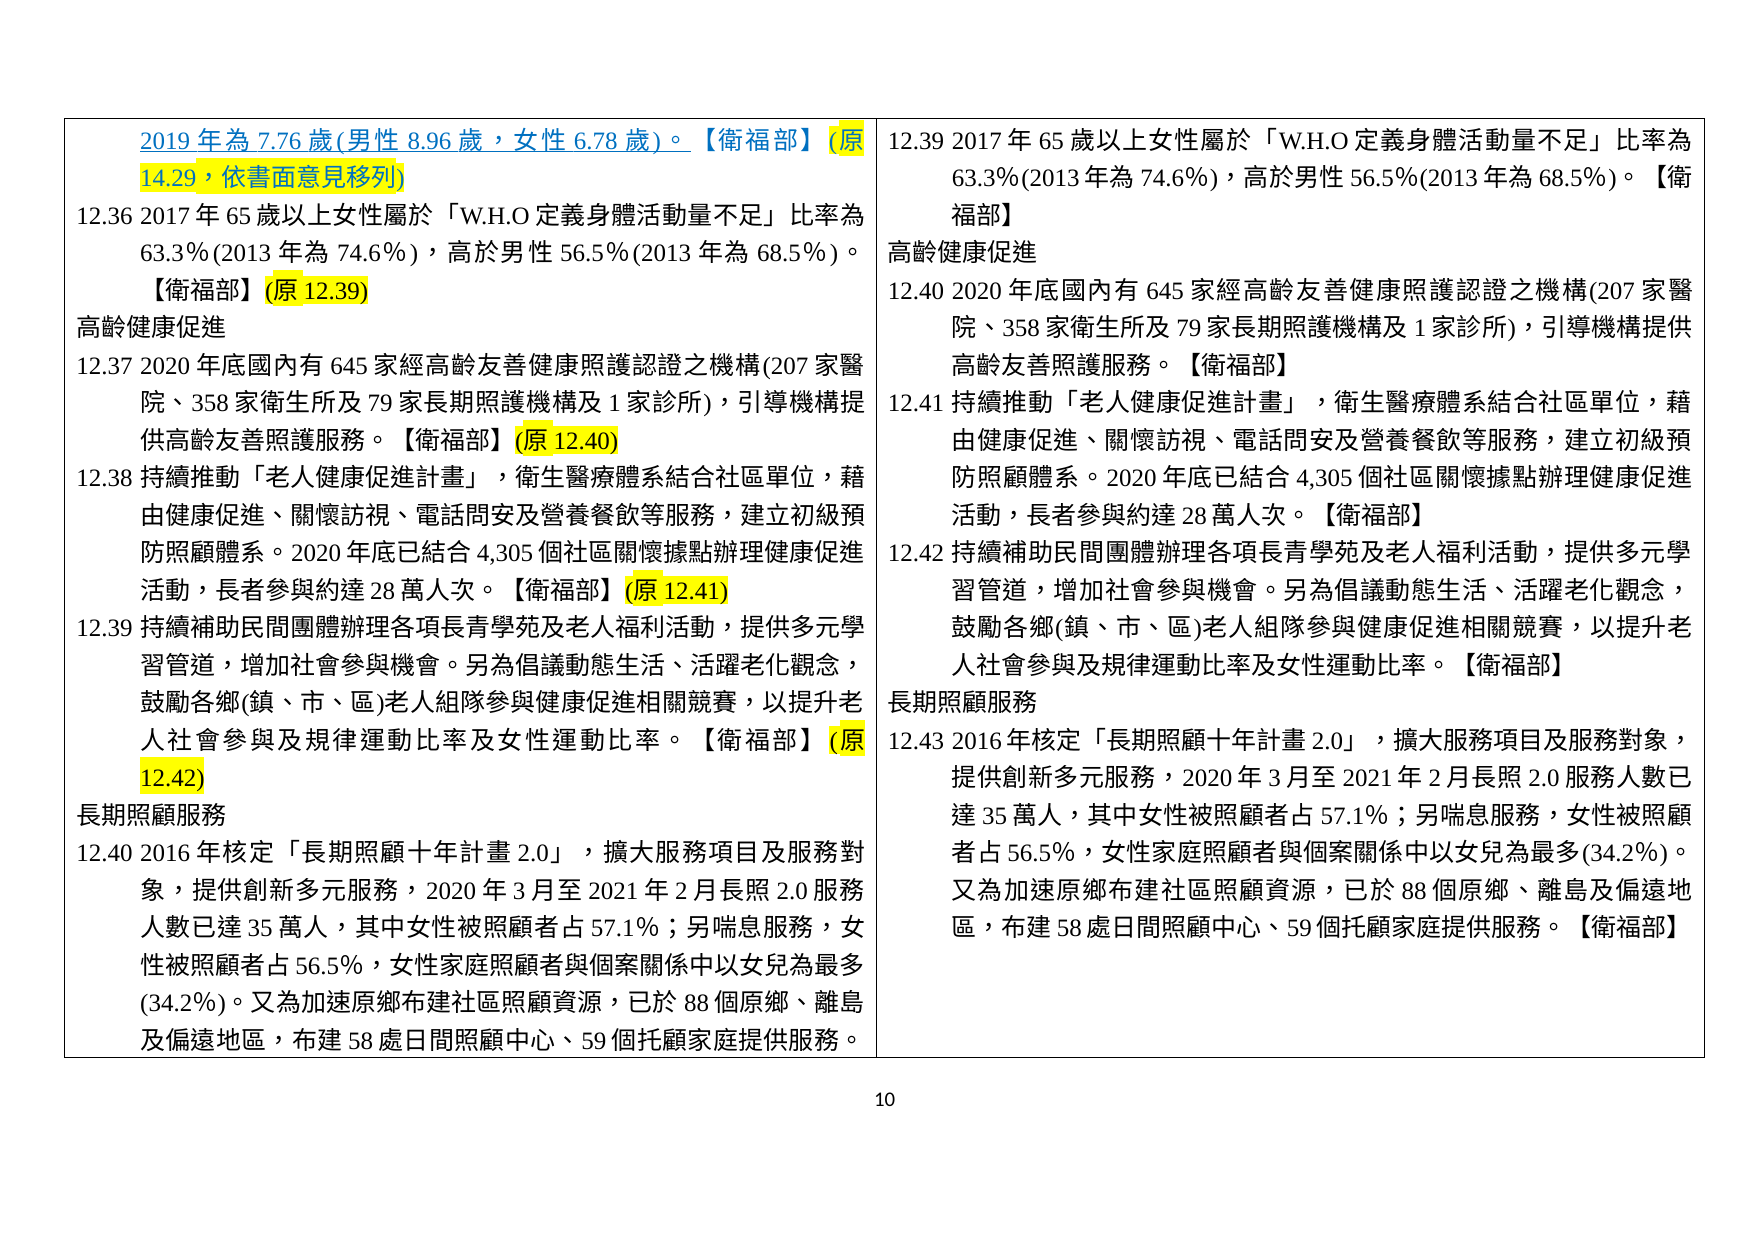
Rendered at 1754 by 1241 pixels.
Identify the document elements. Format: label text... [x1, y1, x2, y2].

table_cell 我國女性全民健保納保率至2020年已達99.9％，女性投保人數占總投保人數之50.5％，顯見我國女性健康權已獲相當保障。持續推動女性整合性門診及女性生育健康相關補助。臺灣為亞洲第一個立法實施生產事故救濟的國家，由國家共同承擔生產風險，至2020年共救濟1,111件。 消除健康歧視、確保女性實現健康權益 疾病與健康狀態 標準化死亡率、死因、癌症、吸菸率、肥胖率等統計，請參見CEDAW第4次國家報告共同核心文件之健康權指標。 2019年精神疾病之就診人數共283萬人，其中女性158.8萬人(56.1％)。較2015年女性就診人數增加10.6萬人，因總就診人數增加，女性占比維持56.1％。【衛福部】 醫療人力狀況 2020年2月臺灣西醫師女性比率為20.6％(2016年為18.9％)。2020年底，中醫師女性比率為32.7％(2016年為29.5％)，護理人員女性比率為96.49％(2016年為97.7％)。【衛福部】 為提升醫事人員性別意識，《醫事人員執業登記及繼續教育辦法》規定繼續教育應包含性別議題課程。2020年計有99％應更新執業執照之醫事人員修習過性別議題課程(2012年74.1％)。【衛福部】 為提升護理人員職場權益與留任，推動多項執業環境改善策略，自2017年透過擴大護病比連動住院診療報酬加成、護病比納入醫療機構設置標準、及2019年完成護病比法制化等措施，改善護理工作負荷，同時，2018年2月開放護理匿名吹哨平台，基層護理人員匿名通報職場不友善案件之管道，截至2020年底止，總計1,058件，皆依案由衛生及勞動機關進行瞭解查察，每月公告，裁罰率約15%，自2020年10月起增加職場霸凌與性騷擾等通報項目，改善職場困境與不平等。經統計，2020年全國護理執業人數計18萬153人，較2016年(15萬8,318人)增加2萬1,835人；其中女性護理人員2020年執業人數計17萬3,832人(96.5%)，較2016年15萬4,682人(97.7%)增加1萬9,150人；醫院護理人員之總空缺率2019年為4.52％，亦較2016年5.96％降低，顯見落實職場權益保障，提高護理人員投入職場與留任成效。【衛福部】 友善醫療環境與服務 2018年核定「婦女健康行動計畫」，每年定期蒐集各部會辦理之成果及人力、預算之配置情形，2019年人力配置共286.8人年；預算配置：19億4,754萬5千元。本計畫之「可參考之測量/監測指標」共164項，每年追蹤成果。本計畫亦關注原住民、新住民、身心障礙者等族群女性生理及心理健康促進。【衛福部】(原12.7) 全臺縣市衛生局及衛生福利部疾病管制署委託之同志健康社區服務中心，提供健康講座、網路互動、篩檢服務、醫療轉介及電話諮詢服務等服務，2020年提供愛滋篩檢與諮詢服務共計13萬2,998人次，男女性別比為1.6。【衛福部】(原12.8) 2017至2019年全國成人預防保健服務使用情形(含原住民族及身心障礙者)性別統計(表12-1)。【衛福部】(原14.28資料併入) 各地方政府衛生局於社區心理衛生中心提供心理諮商服務，2017年至2020年每年平均服務21,687人次，2020年較2017年成長18.6％，女男平均使用性別比為2.23。各地方政府衛生局身心障礙者及其家屬心理健康促進服務，2017至2020年每年平均服務4,528人次，身心障礙者心理健康服務女男性別比為1.15；身心障礙者家屬服務女男性別比為1.65。【衛福部】(原12.6) (合併原12.21資料) 為提升身心障礙女性就醫環境之可近性，2020年共調查207家預防保健乳房X光攝影醫療機構，其中提供之無障礙友善服務相關資訊醫療機構計有北區77家、中區56家、南區57家、東區及離島9家；結果並公佈於衛生福利部國民健康署網站。【衛福部】(原12.20移列至此) 有關偏鄉及農村婦女保健服務、取得醫療資源，請參見14.26至14.29。 維護生育健康與性健康權益 生育及出生性別比 總生育請參見共同核心文件11；孕產婦死亡率及主要死因請參見共同核心文件31。(原12.10總生育率資料與共同核心文件重複，改以參照方式呈現，並與原12.11孕產婦死亡等資料合併描述) 我國出生性別比呈波動起伏升降情形，2018年最低為1.069，2019年升至1.078。【內政部】(原12.12) 近五年第一胎出生性別比介於1.068至1.070之間，已趨近於平衡。2020年將出生性別平等認知提升計畫之制定列為地方縣市政府衛生考評項目，以建構因地制宜之生育平等倡議模式。另將持續透過多元管道對一般民眾傳播性別平等，塑造社會氛圍，強化性別平權觀念。【衛福部】(原12.13) 產前檢查及補助 以全人照護觀點推動孕婦產前檢查，2019年產檢平均利用率為94.3％，至2020年12月利用人次約為147萬7418人次。2019年接受產前遺傳診斷檢查費用減免案共4萬3,878案，補助費用共約2億1,872多萬元，其中為34歲以上高齡孕婦計3萬8,456案，經本項服務發現異常1,451案，異常個案追蹤率達99％(2016年97.7％)。【衛福部】(原12.14) 12.15 2019年產檢平均利用率為94.3％。另補助「乙型鏈球菌篩檢」500元檢驗費用，2019年篩檢服務共15萬3,424人次，篩檢率為87.1％(2016年87.3％)。【衛福部】(原12.15合併12.14) 預防母子垂直感染，提供懷孕女性(含身心障礙女性)愛滋病毒檢查，並對未篩檢之臨產婦及其新生兒提供快速篩檢服務及醫療照護計畫，2020年孕婦愛滋篩檢服務篩檢率99.8％，計發現4名新感染個案，經過適當處置，未有產生愛滋寶寶。【衛福部】 12.17 針對新住民懷孕女性未納健保產前檢查次數，於2012年由補助5次提高為10次。2013年至2019年每年約補助1萬多案次，2020年共計補助5,353案次，經分析可能是受到疫情因素影響，經查內政部結婚登記未設籍之新住民女性人數，2020年為4,858人，較2019年12,576人下降62％，國民健康署將持續觀察每月之產檢申報統計。【衛福部】(原12.17刪除) 2017年至2019年身心障礙孕婦產檢平均利用率為89.8%-90.7%(全國孕婦產檢平均利用率為94.3%-94.7%)。為提供身心障礙孕產婦適切之生育健康服務，自2020年起將「懷孕身心障礙婦女生育健康衛教諮詢」納入衛生保健工作考評指標，由各地方政府衛生局提供身心障礙孕婦生育健康衛教諮詢關懷，並適時依個案社褔需求轉介社政相關平台。【衛福部】(原12.18) 編製「身心障礙者懷孕手冊」，內容包含視覺障礙、聽覺障礙、心智障礙、精神障礙及行動不便者之孕期照護注意事項，已於健康九九網站及孕產婦關懷網站進行傳播宣導，並請各地方政府衛生局及相關醫學會，作為提供身心障礙婦女生育健康衛教參考運用。【衛福部】(原12.19) 12.20 為考量提升身心障礙女性就醫環境之可近性，2020年共調查207家預防保健乳房X光攝影醫療機構，其中提供之無障礙友善服務相關資訊醫療機構計有北區77家、中區56家、南區57家、東區及離島9家；結果並公佈於衛生福利部國民健康署網站，提供衛生局所及民眾查詢。【衛福部】(原12.20移至12.10) 12.21 各地方政府衛生局身心障礙者及其家屬心理健康促進服務，2017至2020年每年平均服務4,528人次，身心障礙者心理健康服務女男性別比為1.15；身心障礙者家屬服務女男性別比為1.65。【衛福部】(原12.21移至12.9合併) 生育健康及環境 2012年成立以全人照護為核心之孕產婦關懷中心，透過全國免費孕產婦關懷專線、APP及孕產婦關懷網站，提供孕產婦及家人從產前至產後相關之保健諮詢，傾聽、關懷與資源轉介等服務。2018年至2020年製作孕產婦心理健康宣導資源素材，並委託各地方政府衛生局辦理「孕產婦心理健康促進工作及孕產婦身心照護」講座共560場，2萬7,333人次參加。2020年產後憂鬱症案件共244件，其中門診212件、住診32件。繼2017年製作「孕產婦及其家屬心理健康」衛教資源及「孕產婦心理健康日常」影片，2020年製作「支持+關心 產後不憂鬱」海報、「孕產婦心理健康」系列影片、「婦女心理健康」線上課程系列、多胞胎孕產婦心理健康懶人包「生雙/多胞胎的喜悅與挑戰」等，結合各縣市及專業團體，透過不同管道推廣及運用。【衛福部】(原12.22) 為承擔女性生產風險，國家建立救濟制度，自2012年起開辦「鼓勵醫療機構辦理生育事故爭議事件試辦計畫」，截至2018年試辦計畫結束止，共同意補助427件，補助金額4億1,551萬餘元；2016年施行《生產事故救濟條例》，2019年修訂「生產事故救濟作業辦法」，產婦死亡給付由最高新臺幣200萬元調高至400萬元，產婦及新生兒極重度障礙給付由最高150萬元調高至300萬元、重度障礙給付由最高130萬元調高至200萬元、中度障礙給付由最高110萬元調高至150萬元，至2020年底共核定救濟1,111件，救濟金額6億5,040萬元。【衛福部】(原12.23) 2013年婦產科醫師人數為2,177人，平均年齡為54歲，至2019年婦產科醫師人數為2,583人，平均年齡為57.6歲。自2001年度推動「專科醫師容額管制計畫」，訂定各科之專科醫師訓練名額，婦產科住院醫師招收率已由2013年76％提升2019年100％。另原民及偏鄉地區婦產科醫師共140名。2020年至2023年「醫學中心及重度級急救責任醫院支援離島及醫療資源不足地區醫院緊急醫療照護服務獎勵計畫」，每年提供約8名支援婦產科醫師人力。【衛福部】(原12.24) 有關產科醫師及助產師共照作業，於2019公告修訂「全民健康保險孕產婦全程照護醫療給付改善方案」，針對「助產人員執業登記人數」提高品質提升費，以促進院所參與，鼓勵增加助產師(士)執業登記人數加入共同照護，提升母嬰照護品質，分擔婦產科醫師人力。【衛福部】(原12.25) 2019年施行子宮完全切除術人數為1萬5,093人，較2016年1萬3,712人數增加。2019年施行子宮完全切除術之主診斷，前三名分別是子宮體之子宮內膜異位症、子宮平滑肌瘤、子宮壁內平滑肌瘤。【衛福部】(原12.26) 我國剖腹產率2014年至2018年分別為36.2％、35.9％、35.5％、35.2％及36.2％，與2017年OECD國家平均相比仍較高(OECD國家平均剖腹產率為28.1％)。為強化懷孕婦女健康識能，提供孕婦之孕婦健康及衛教手冊，並提供孕婦多元生產模式資訊，瞭解多元選擇的生產環境及權利。另，於第三孕期提供之第二次產前健康照護衛教指導中，提供生產準備計畫衛教主題，由醫事人員依準媽媽健康狀況，評估及規劃合宜的生產方式、不選擇無醫療適應症之剖腹生產。【衛福部】(原12.27) 2017年至2020年辦理產後護理機構評鑑分別為58、99及114家接受評鑑(2020年因應嚴重特殊傳染性肺炎(COVID-19)防疫作為，本評鑑業務比照醫院評鑑暫停(順延1年)，評鑑合格率分別為86.2％、83.9％及88.6％。【衛福部】(原12.28) 2020年全國依法設置之哺集乳室計2,522家，完成設置率達100％；各地方政府自願設置哺集乳室之場所，共有1,190處；高速鐵路列車及鐵路對號列車均已設哺集乳室。2020年母嬰親善醫療院所達157家，涵蓋全國73.2％出生嬰兒，2018年6個月以下純母乳哺育率已達46.2％(2016年44.8％)。【衛福部】(原12.29) 性健康 2018年國中學生健康行為調查報告顯示13歲至15歲在學青少女曾經發生性行為比率為6.2％，較2016年的5.3％高；最近一次性行為有避孕比率為61％，較2016年的77.7％低；而曾經懷孕比率為0.12％，較2016年0.08％為高。為預防青少女非預期懷孕，除透過多元管道提供青少年性健康促進服務，宣導正確性健康、正確避孕及安全性行為之知識，另編撰相關教材及辦理專業人員之培訓，提升相關人員之能力。【衛福部】(原12.30) 2017年至2020年女性通報梅毒、淋病及愛滋感染人數占當年通報人數之比率，如表12-2。【衛福部】(原12.31) 編製「特別的愛，給特別的你」心智障礙者性健康教育家長手冊，作為家長、教保、社工及醫事人員有關教育訓練課程參考，以提升心智障礙照護者之性與生育健康照護識能。【衛福部】(原12.32) 性健康、生殖健康與權利之教育，請參見10.24至10.32。(原12.33) 依現行《優生保健法》規定得施行人工流產及結紮手術之要件前提為「依本人之自願」，若為受監護或輔助宣告之人，則需得法定代理人或輔助人之同意。另亦規定醫師應於手術前後給予適當之諮詢服務，以確保受術者知情同意之權益，爰依據現行法規，任何人均不得對他人施以強制流產及結紮手術。另《優生保健法》修法方向，將修正名稱為《生育保健法》，並刪除有礙優生疾病、及醫師應勸病人施行結紮手術或人工流產之規定，避免遭曲解有歧視遺傳性疾病者，而使其結紮或終止懷孕之意味，惟因人工流產有關議題仍有爭議，尚需溝通後，依法制程序辦理法案預告作業。【衛福部】(原12.34) 現行我國人工流產方法係以施行手術與藥物RU486為主，依「健保特約醫療院所申報之人工流產醫令案件」統計，2017年至2019年每年約近3萬人次施行人工流產手術；又依食品藥物管理署之RU486調劑總量申報資料，每年約3萬餘人次使用RU486。綜合上述，近3年每年以手術及藥物施行人工流產約5萬5千人次至6萬餘人次。至結紮手術因非屬健保給付範圍，爰無法由健保資料取得相關統計資料。我國未有法律授權建立懷孕、流產及結紮之通報制度，且依《個人資料保護法》第6條，有關病歷、醫療、性生活等個人資料屬特種個資，不得蒐集、處理或利用，爰無法透過上述申報機制，取得以自費施行人工流產及結紮手術之統計資料，亦無法得知個案之年齡、區域、國籍、心理健康或身心障礙分類等相關資料。【衛福部】(原12.35) 高齡女性健康促進及照顧服務 高齡女性健康狀況 2017年至2020年女性平均壽命由83.7歲逐年提升至84.7歲，每年平均高於男性6歲多，65歲以上女性人數占全女性人口比率由14.9％提升至17.3％，均較男性比率(分別為12.8％及14.8％)為高。【內政部】(原12.36，合併原12.37) 2019年我國健康平均餘命亦是女性高於男性(女性健康平均餘命為74.8歲，男性為70.1歲)，與平均壽命相較，女性不健康之存活年數9.4歲，高於男性之7.6歲，顯示女性平均壽命雖較長，但因重大疾病及慢性病等不健康存活年數相對亦較長。【衛福部】(原12.38) 2019年原住民全體平均壽命約73.1歲(女性77.45歲，男性68.73歲)，原住民族平均餘命與全國之差距已由2017年之8.17歲縮小至2019年為7.76歲(男性8.96歲，女性6.78歲)。【衛福部】(原14.29，依書面意見移列) 2017年65歲以上女性屬於「W.H.O定義身體活動量不足」比率為63.3％(2013年為74.6％)，高於男性56.5％(2013年為68.5％)。【衛福部】(原12.39) 高齡健康促進 2020年底國內有645家經高齡友善健康照護認證之機構(207家醫院、358家衛生所及79家長期照護機構及1家診所)，引導機構提供高齡友善照護服務。【衛福部】(原12.40) 持續推動「老人健康促進計畫」，衛生醫療體系結合社區單位，藉由健康促進、關懷訪視、電話問安及營養餐飲等服務，建立初級預防照顧體系。2020年底已結合4,305個社區關懷據點辦理健康促進活動，長者參與約達28萬人次。【衛福部】(原12.41) 持續補助民間團體辦理各項長青學苑及老人福利活動，提供多元學習管道，增加社會參與機會。另為倡議動態生活、活躍老化觀念，鼓勵各鄉(鎮、市、區)老人組隊參與健康促進相關競賽，以提升老人社會參與及規律運動比率及女性運動比率。【衛福部】(原12.42) 長期照顧服務 2016年核定「長期照顧十年計畫2.0」，擴大服務項目及服務對象，提供創新多元服務，2020年3月至2021年2月長照2.0服務人數已達35萬人，其中女性被照顧者占57.1％；另喘息服務，女性被照顧者占56.5％，女性家庭照顧者與個案關係中以女兒為最多(34.2％)。又為加速原鄉布建社區照顧資源，已於88個原鄉、離島及偏遠地區，布建58處日間照顧中心、59個托顧家庭提供服務。【衛福部】(原12.43) [65, 119, 876, 1057]
table_cell 我國女性全民健保納保率至2020年已達99.9％，女性投保人數占總投保人數之50.5％，顯見我國女性健康權已獲相當保障。持續推動女性整合性門診及女性生育健康相關補助。臺灣為亞洲第一個立法實施生產事故救濟的國家，由國家共同承擔生產風險，至2020年共救濟1,111件。 消除健康歧視、確保女性實現健康權益 疾病與健康狀態 標準化死亡率、死因、癌症、吸菸率、肥胖率等統計，請參見CEDAW第4次國家報告共同核心文件之健康權指標。 2019年精神疾病之就診人數共283萬人，其中女性158.8萬人(56.1％)。較2015年女性就診人數增加10.6萬人，因總就診人數增加，女性占比維持56.1％。【衛福部】 醫療人力狀況 2020年2月臺灣西醫師女性比率為20.6％(2016年為18.9％)。2020年底，中醫師女性比率為32.7％(2016年為29.5％)，護理人員女性比率為96.49％(2016年為97.7％)。【衛福部】 為提升醫事人員性別意識，《醫事人員執業登記及繼續教育辦法》規定繼續教育應包含性別議題課程。2020年計有99％應更新執業執照之醫事人員修習過性別議題課程(2012年74.1％)。【衛福部】 2020年全國護理執業人數計18萬153人，較2016年(15萬8,318人)增加2萬1,835人；總空缺率2019年4.52％較2016年5.96％降低；並自2015年將「全日平均護病比」正式納入醫院評鑑項目，評鑑基準為醫學中心≦1:9且白班≦1:7、區域醫院≦1:12、地區醫院≦1:15。2018年推動護病比入法，將全日平均護病比條文增訂於「醫療機構設置標準」規範，於2019年2月1日公告，5月1日施行。【衛福部】 友善醫療環境與服務 各地方政府衛生局於社區心理衛生中心提供心理諮商服務，2017年至2020年每年平均服務21,687人次，2020年較2017年成長18.6％，女男平均使用性別比為2.23。【衛福部】 2018年核定「婦女健康行動計畫」，每年定期蒐集各部會辦理之成果及人力、預算之配置情形，2019年人力配置共286.8人年；預算配置：19億4,754萬5千元。本計畫之「可參考之測量/監測指標」共164項，每年追蹤成果。本計畫亦關注原住民、新住民、身心障礙者等族群女性生理及心理健康促進。【衛福部】 目前全臺22個同志健康社區服務中心，提供健康講座、網路互動、篩檢服務、醫療轉介及電話諮詢服務等，2020年平均每月實體服務約3,000人次，並設有免費諮詢專線提供健康諮詢服務，平均每月約250人次。【衛福部】 有關偏鄉及農村婦女保健服務、取得醫療資源，請參見14.26至14.31。 維護生育健康與性健康權益 生育及出生性別比 我國總生育率由2017年1.125人降至2020年0.99人，其中15歲至19歲未成年女性生育率均維持千分之四。女性初婚年齡逐年延後，2019年平均為30.4歲，生育第一胎平均年齡為31.0歲。【內政部】 孕產婦死亡率及主要死因請參見共同核心文件31。 我國出生性別比呈波動起伏升降情形，2018年最低為1.069，2019年升至1.078。【內政部】 近五年第一胎出生性別比介於1.068至1.070之間，已趨近於平衡。2020年將出生性別平等認知提升計畫之制定列為地方縣市政府衛生考評項目，以建構因地制宜之生育平等倡議模式。另將持續透過多元管道對一般民眾傳播性別平等，塑造社會氛圍，強化性別平權觀念。【衛福部】 產前檢查及補助 以全人照護觀點推動孕婦產前檢查，至2020年12月利用人次約為147萬7418人次。2019年接受產前遺傳診斷檢查費用減免案共4萬3,878案，補助費用共約2億1,872多萬元，其中為34歲以上高齡孕婦計3萬8,456案，經本項服務發現異常1,451案，異常個案追蹤率達99％(2016年97.7％)。【衛福部】 2019年產檢平均利用率為94.3％。另補助「乙型鏈球菌篩檢」500元檢驗費用，2019年篩檢服務共15萬3,424人次，篩檢率為87.1％(2016年87.3％)。【衛福部】 預防母子垂直感染，提供懷孕女性(含身心障礙女性)愛滋病毒檢查，並對未篩檢之臨產婦及其新生兒提供快速篩檢服務及醫療照護計畫，2020年孕婦愛滋篩檢服務篩檢率99.8％，計發現4名新感染個案，經過適當處置，未有產生愛滋寶寶。【衛福部】 針對新住民懷孕女性未納健保產前檢查次數，於2012年由補助5次提高為10次。2013年至2019年每年約補助1萬多案次，2020年共計補助5,353案次，經分析可能是受到疫情因素影響，經查內政部結婚登記未設籍之新住民女性人數，109年為4,858人，較108年12,576人下降62％，國民健康署將持續觀察每月之產檢申報統計。【衛福部】 為提供身心障礙孕產婦適切之生育健康服務，自2020年起將「懷孕身心障礙婦女生育健康衛教諮詢」納入衛生保健工作考評指標，由各地方政府衛生局提供身心障礙孕婦生育健康衛教諮詢關懷，並適時依個案社褔需求轉介社政相關平台。【衛福部】 編製「身心障礙者懷孕手冊」，內容包含視覺障礙、聽覺障礙、心智障礙、精神障礙及行動不便者之孕期照護注意事項，已於健康九九網站及孕產婦關懷網站進行傳播宣導，並請各地方政府衛生局及相關醫學會，作為提供身心障礙婦女生育健康衛教參考運用。【衛福部】 為考量提升身心障礙女性就醫環境之可近性，調查乳房X光攝影醫療機構無障礙友善服務相關資訊，並公佈於衛生福利部國民健康署網站，提供衛生局所及民眾查詢。【衛福部】 各地方政府衛生局身心障礙者及其家屬心理健康促進服務，2017至2020年每年平均服務4,528人次，身心障礙者心理健康服務女男性別比為1.15；身心障礙者家屬服務女男性別比為1.65。【衛福部】 生育健康及環境 2012年成立以全人照護為核心之孕產婦關懷中心，透過全國免費孕產婦關懷專線、APP及孕產婦關懷網站，提供孕產婦及家人從產前至產後相關之保健諮詢，傾聽、關懷與資源轉介等服務。2018年至2020年製作孕產婦心理健康宣導資源素材，並委託各地方政府衛生局辦理「孕產婦心理健康促進工作及孕產婦身心照護」講座共560場，2萬7,333人次參加。2020年產後憂鬱症案件共244件，其中門診212件、住診32件。【衛福部】 為承擔女性生產風險，國家建立救濟制度，自2012年起開辦「鼓勵醫療機構辦理生育事故爭議事件試辦計畫」，截至2018年試辦計畫結束止，共同意補助427件，補助金額4億1,551萬餘元；2016年施行《生產事故救濟條例》，2019年修訂「生產事故救濟作業辦法」，產婦死亡給付由最高新臺幣200萬元調高至400萬元，產婦及新生兒極重度障礙給付由最高150萬元調高至300萬元、重度障礙給付由最高130萬元調高至200萬元、中度障礙給付由最高110萬元調高至150萬元，至2020年底共核定救濟1,111件，救濟金額6億5,040萬元。【衛福部】 2013年婦產科醫師人數為2,177人，平均年齡為54歲，至2019年婦產科醫師人數為2,583人，平均年齡為57.6歲。自2001年度推動「專科醫師容額管制計畫」，訂定各科之專科醫師訓練名額，婦產科住院醫師招收率已由2013年76％提升2019年100％。另原民及偏鄉地區婦產科醫師共140名。2020年至2023年「醫學中心及重度級急救責任醫院支援離島及醫療資源不足地區醫院緊急醫療照護服務獎勵計畫」，每年提供約8名支援婦產科醫師人力。【衛福部】 有關產科醫師及助產師共照作業，於2019公告修訂「全民健康保險孕產婦全程照護醫療給付改善方案」，針對「助產人員執業登記人數」提高品質提升費，以促進院所參與，鼓勵增加助產師(士)執業登記人數加入共同照護，提升母嬰照護品質，分擔婦產科醫師人力。【衛福部】 2019年施行子宮完全切除術人數為1萬5,093人，較2016年1萬3,712人數增加。2019年施行子宮完全切除術之主診斷，前三名分別是子宮體之子宮內膜異位症、子宮平滑肌瘤、子宮壁內平滑肌瘤。【衛福部】 我國剖腹產率2014年至2018年分別為36.2％、35.9％、35.5％、35.2％及36.2％，與2017年OECD國家平均相比仍較高(OECD國家平均剖腹產率為28.1％)。為強化懷孕婦女健康識能，提供孕婦之孕婦健康及衛教手冊，並提供孕婦多元生產模式資訊，瞭解多元選擇的生產環境及權利。另，於第三孕期提供之第二次產前健康照護衛教指導中，提供生產準備計畫衛教主題，由醫事人員依準媽媽健康狀況，評估及規劃合宜的生產方式、不選擇無醫療適應症之剖腹生產。【衛福部】 2017年至2020年辦理產後護理機構評鑑分別為58、99及114家接受評鑑(2020年因應嚴重特殊傳染性肺炎(COVID-19)防疫作為，本評鑑業務比照醫院評鑑暫停(順延1年)，評鑑合格率分別為86.2％、83.9％及88.6％。【衛福部】 2020年全國依法設置之哺集乳室計2,522家，完成設置率達100％；各地方政府自願設置哺集乳室之場所，共有1,190處；高速鐵路列車及鐵路對號列車均已設哺集乳室。2020年母嬰親善醫療院所達157家，涵蓋全國73.2％出生嬰兒，2018年6個月以下純母乳哺育率已達46.2％(2016年44.8％)。【衛福部】 性健康 2018年13歲至15歲在學青少女曾經發生性行為比率為6.2％，較2016年的5.3％高；最近一次性行為有避孕比率為61％，較2016年的77.7％低；而曾經懷孕比率為0.12％，較2016年0.08％為高。為預防青少女非預期懷孕，除透過多元管道提供青少年性健康促進服務，宣導正確性健康、正確避孕及安全性行為之知識，另編撰相關教材及辦理專業人員之培訓，提升相關人員之能力。【衛福部】 2020年女性通報梅毒、淋病及愛滋感染人數占當年通報人數之比率分別為16％、10％及2％。【衛福部】 編製「特別的愛，給特別的你」心智障礙者性健康教育家長手冊，作為家長、教保、社工及醫事人員有關教育訓練課程參考，以提升心智障礙照護者之性與生育健康照護識能。【衛福部】 性健康、生殖健康與權利之教育，請參見10.23至10.32。 依現行《優生保健法》規定得施行人工流產及結紮手術之要件前提為「依本人之自願」，若為受監護或輔助宣告之人，則需得法定代理人或輔助人之同意。另亦規定醫師應於手術前後給予適當之諮詢服務，以確保受術者知情同意之權益，爰依據現行法規，任何人均不得對他人施以強制流產及結紮手術。另《優生保健法》修法方向，將修正名稱為《生育保健法》，並刪除有礙優生疾病、及醫師應勸病人施行結紮手術或人工流產之規定，避免遭曲解有歧視遺傳性疾病者，而使其結紮或終止懷孕之意味。【衛福部】 現行我國人工流產方法係以施行手術與藥物RU486為主，依「健保特約醫療院所申報之人工流產醫令案件」統計，2017年至2019年每年約近3萬人次施行人工流產手術；又依食品藥物管理署之RU486調劑總量申報資料，每年約3萬餘人次使用RU486。綜合上述，近3年每年以手術及藥物施行人工流產約5萬5千人次至6萬餘人次。至結紮手術因非屬健保給付範圍，爰無法由健保資料取得相關統計資料。我國未有法律授權建立懷孕、流產及結紮之通報制度，且依《個人資料保護法》第6條，有關病歷、醫療、性生活等個人資料屬特種個資，不得蒐集、處理或利用，爰無法透過上述申報機制，取得以自費施行人工流產及結紮手術之統計資料，亦無法得知個案之年齡、區域、國籍、心理健康或身心障礙分類等相關資料。【衛福部】 高齡女性健康促進及照顧服務 高齡女性健康狀況 我國65歲以上女性人數逐年增加，2017年占全女性比率為14.9％，2020年占全女性比率增加至17.3％，均較男性比率(分別為12.8％及14.8％)為高。【內政部】 我國女性平均壽命逐年增加，每年平均高於男性6歲多，2019年女性平均壽命為84.2歲，高於男性之77.7歲，較2016年分別增加0.8歲及0.9歲。【內政部】 2019年我國健康平均餘命亦是女性高於男性(女性健康平均餘命為74.8歲，男性為70.1歲)，與平均壽命相較，女性不健康之存活年數9.4歲，高於男性之7.6歲，顯示女性平均壽命雖較長，但因重大疾病及慢性病等不健康存活年數相對亦較長。【衛福部】 2017年65歲以上女性屬於「W.H.O定義身體活動量不足」比率為63.3％(2013年為74.6％)，高於男性56.5％(2013年為68.5％)。【衛福部】 高齡健康促進 2020年底國內有645家經高齡友善健康照護認證之機構(207家醫院、358家衛生所及79家長期照護機構及1家診所)，引導機構提供高齡友善照護服務。【衛福部】 持續推動「老人健康促進計畫」，衛生醫療體系結合社區單位，藉由健康促進、關懷訪視、電話問安及營養餐飲等服務，建立初級預防照顧體系。2020年底已結合4,305個社區關懷據點辦理健康促進活動，長者參與約達28萬人次。【衛福部】 持續補助民間團體辦理各項長青學苑及老人福利活動，提供多元學習管道，增加社會參與機會。另為倡議動態生活、活躍老化觀念，鼓勵各鄉(鎮、市、區)老人組隊參與健康促進相關競賽，以提升老人社會參與及規律運動比率及女性運動比率。【衛福部】 長期照顧服務 2016年核定「長期照顧十年計畫2.0」，擴大服務項目及服務對象，提供創新多元服務，2020年3月至2021年2月長照2.0服務人數已達35萬人，其中女性被照顧者占57.1％；另喘息服務，女性被照顧者占56.5％，女性家庭照顧者與個案關係中以女兒為最多(34.2％)。又為加速原鄉布建社區照顧資源，已於88個原鄉、離島及偏遠地區，布建58處日間照顧中心、59個托顧家庭提供服務。【衛福部】 [877, 119, 1704, 1057]
